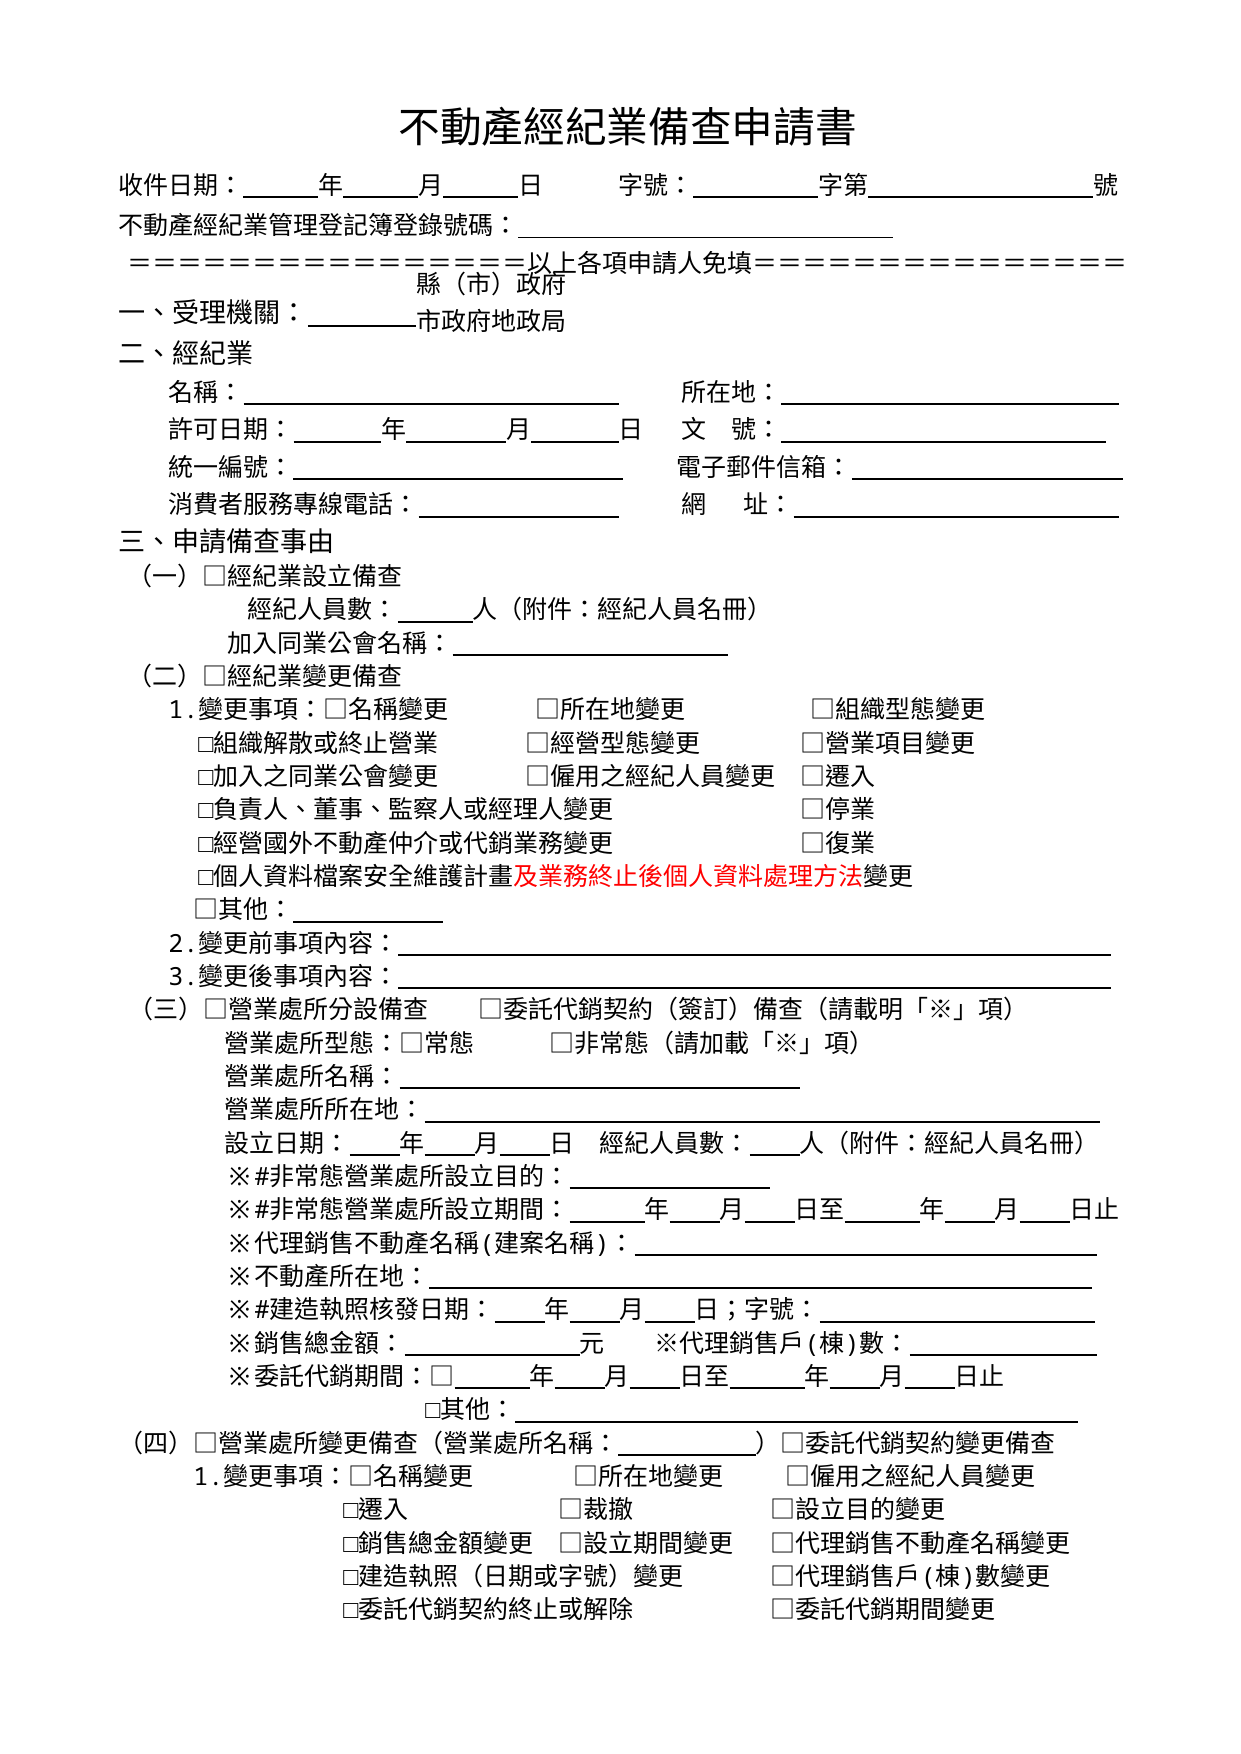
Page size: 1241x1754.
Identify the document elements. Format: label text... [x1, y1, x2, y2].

text （四）□營業處所變更備查（營業處所名稱： ）□委託代銷契約變更備查 [118, 1425, 1137, 1459]
text 二、經紀業 [118, 334, 1137, 371]
text □負責人、董事、監察人或經理人變更 □停業 [168, 792, 1137, 825]
text 設立日期： 年 月 日 經紀人員數： 人（附件：經紀人員名冊） [224, 1125, 1137, 1159]
text 3.變更後事項內容： [168, 959, 1137, 992]
text 一、受理機關： 縣（市）政府市政府地政局 [118, 279, 1137, 334]
text （三）□營業處所分設備查 □委託代銷契約（簽訂）備查（請載明「※」項） [98, 992, 1137, 1025]
text 收件日期： 年 月 日 字號： 字第 號 [118, 152, 1137, 204]
text 不動產經紀業管理登記簿登錄號碼： [118, 204, 1137, 242]
text 許可日期： 年 月 日 文 號： [168, 409, 1137, 446]
text □加入之同業公會變更 □僱用之經紀人員變更 □遷入 [168, 759, 1137, 792]
text （一）□經紀業設立備查 [113, 559, 1137, 592]
text ※#非常態營業處所設立目的： [224, 1159, 1137, 1192]
text □委託代銷契約終止或解除 □委託代銷期間變更 [343, 1592, 1137, 1625]
text 消費者服務專線電話： 網 址： [168, 484, 1137, 521]
text ＝＝＝＝＝＝＝＝＝＝＝＝＝＝＝＝以上各項申請人免填＝＝＝＝＝＝＝＝＝＝＝＝＝＝＝ [118, 242, 1137, 279]
text □建造執照（日期或字號）變更 □代理銷售戶(棟)數變更 [343, 1559, 1137, 1592]
text 1.變更事項：□名稱變更 □所在地變更 □組織型態變更 [168, 692, 1137, 725]
text 1.變更事項：□名稱變更 □所在地變更 □僱用之經紀人員變更 [193, 1459, 1137, 1492]
text □其他： [425, 1392, 1137, 1425]
text ※代理銷售不動產名稱(建案名稱)： [224, 1225, 1137, 1259]
text 營業處所型態：□常態 □非常態（請加載「※」項） [224, 1025, 1137, 1059]
text □組織解散或終止營業 □經營型態變更 □營業項目變更 [168, 725, 1137, 759]
text 統一編號： 電子郵件信箱： [168, 446, 1137, 484]
text □遷入 □裁撤 □設立目的變更 [343, 1492, 1137, 1525]
text ※#非常態營業處所設立期間： 年 月 日至 年 月 日止 [224, 1192, 1137, 1225]
text 加入同業公會名稱： [118, 625, 1137, 659]
text □經營國外不動產仲介或代銷業務變更 □復業 [168, 825, 1137, 859]
text ※銷售總金額： 元 ※代理銷售戶(棟)數： [224, 1325, 1137, 1359]
text □個人資料檔案安全維護計畫及業務終止後個人資料處理方法變更 □其他： [168, 859, 1137, 925]
text 營業處所名稱： [224, 1059, 1137, 1092]
text （二）□經紀業變更備查 [113, 659, 1137, 692]
text ※委託代銷期間：□ 年 月 日至 年 月 日止 [224, 1359, 1137, 1392]
text 2.變更前事項內容： [168, 925, 1137, 959]
text ※#建造執照核發日期： 年 月 日；字號： [224, 1292, 1137, 1325]
text 營業處所所在地： [224, 1092, 1137, 1125]
text 名稱： 所在地： [168, 371, 1137, 409]
text 經紀人員數： 人（附件：經紀人員名冊） [113, 592, 1137, 625]
text ※不動產所在地： [224, 1259, 1137, 1292]
text 不動產經紀業備查申請書 [118, 100, 1137, 152]
text □銷售總金額變更 □設立期間變更 □代理銷售不動產名稱變更 [343, 1525, 1137, 1559]
text 三、申請備查事由 [118, 521, 1137, 559]
